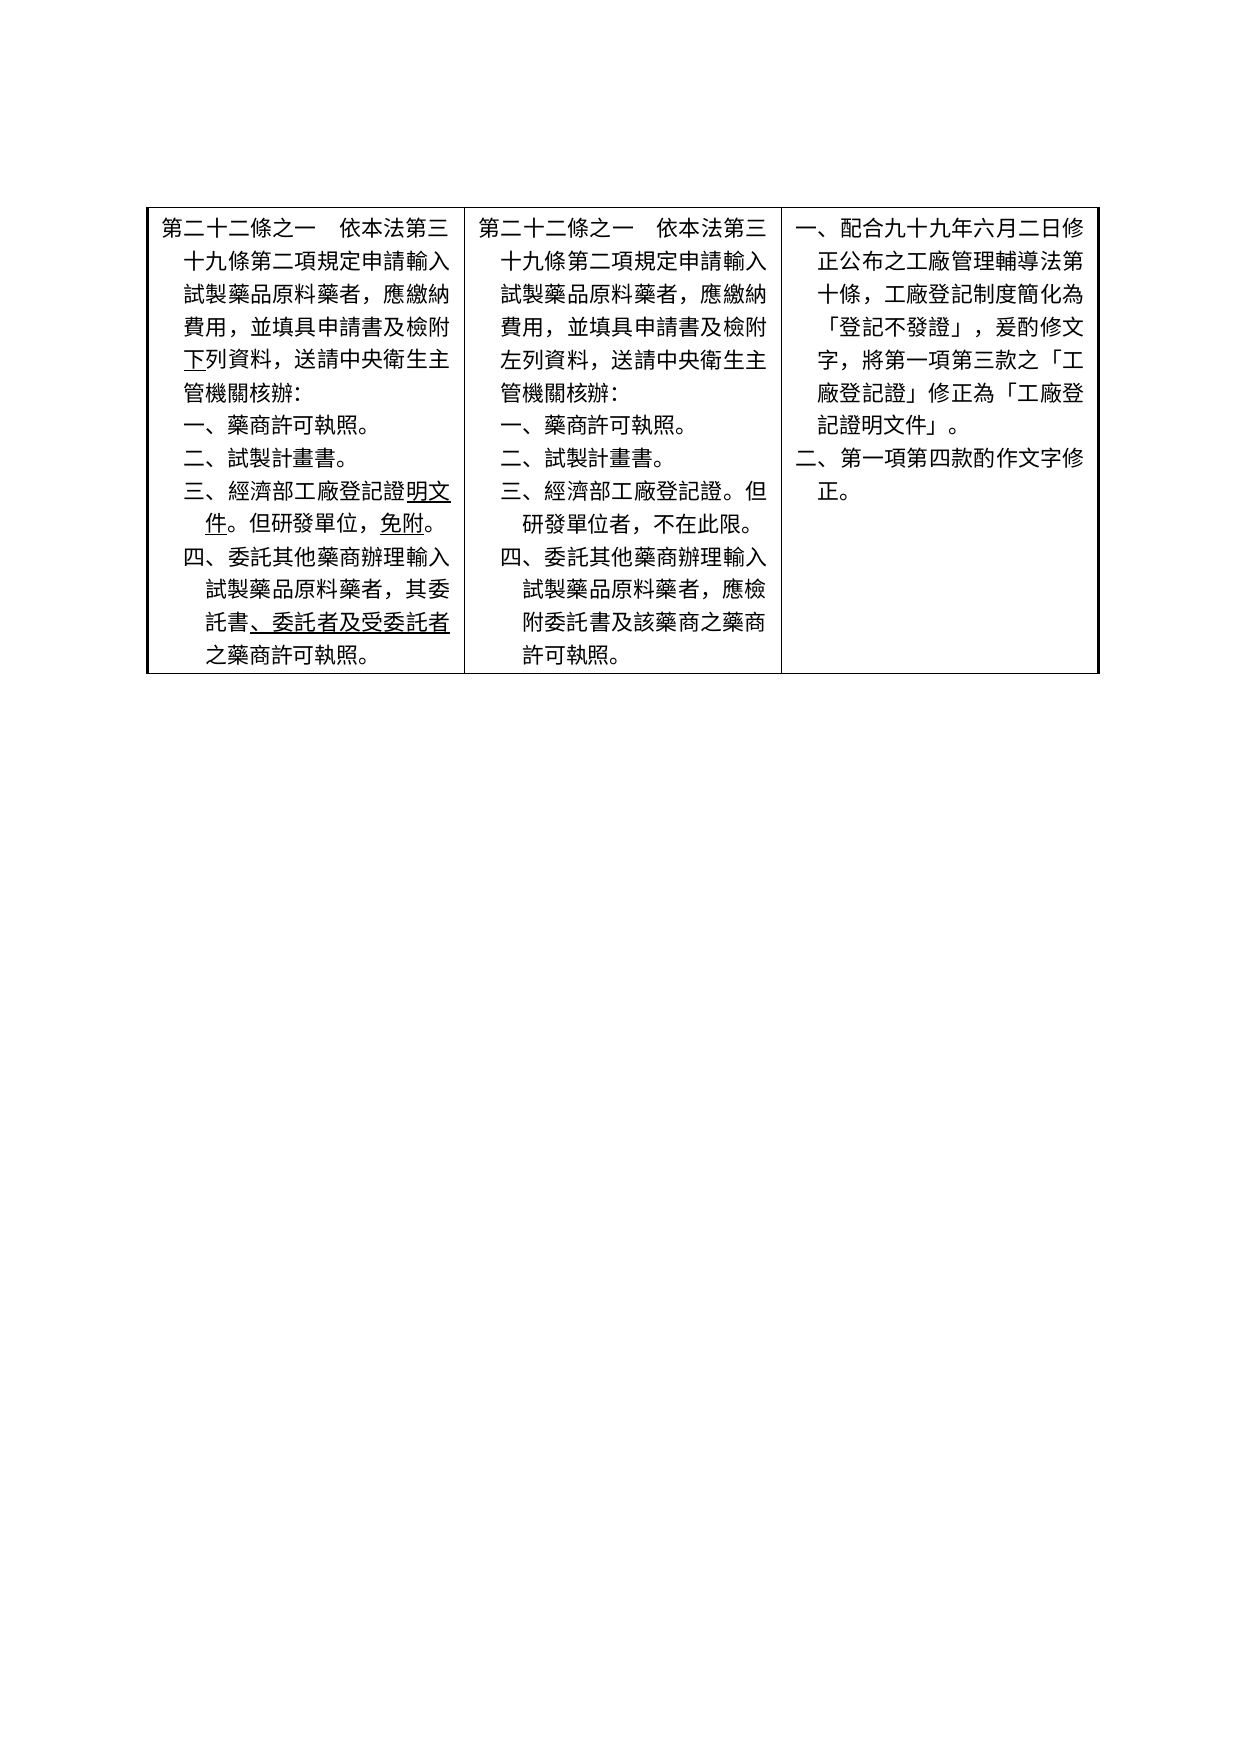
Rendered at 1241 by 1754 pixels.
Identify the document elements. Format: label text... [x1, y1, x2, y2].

table_cell 一、配合九十九年六月二日修正公布之工廠管理輔導法第十條，工廠登記制度簡化為「登記不發證」，爰酌修文字，將第一項第三款之「工廠登記證」修正為「工廠登記證明文件」。 二、第一項第四款酌作文字修正。 [782, 208, 1097, 673]
table_cell 第二十二條之一 依本法第三十九條第二項規定申請輸入試製藥品原料藥者，應繳納費用，並填具申請書及檢附左列資料，送請中央衛生主管機關核辦： 一、藥商許可執照。 二、試製計畫書。 三、經濟部工廠登記證。但研發單位者，不在此限。 四、委託其他藥商辦理輸入試製藥品原料藥者，應檢附委託書及該藥商之藥商許可執照。 [465, 208, 781, 673]
table_cell 第二十二條之一 依本法第三十九條第二項規定申請輸入試製藥品原料藥者，應繳納費用，並填具申請書及檢附下列資料，送請中央衛生主管機關核辦： 一、藥商許可執照。 二、試製計畫書。 三、經濟部工廠登記證明文件。但研發單位，免附。 四、委託其他藥商辦理輸入試製藥品原料藥者，其委託書、委託者及受委託者之藥商許可執照。 [149, 208, 464, 673]
